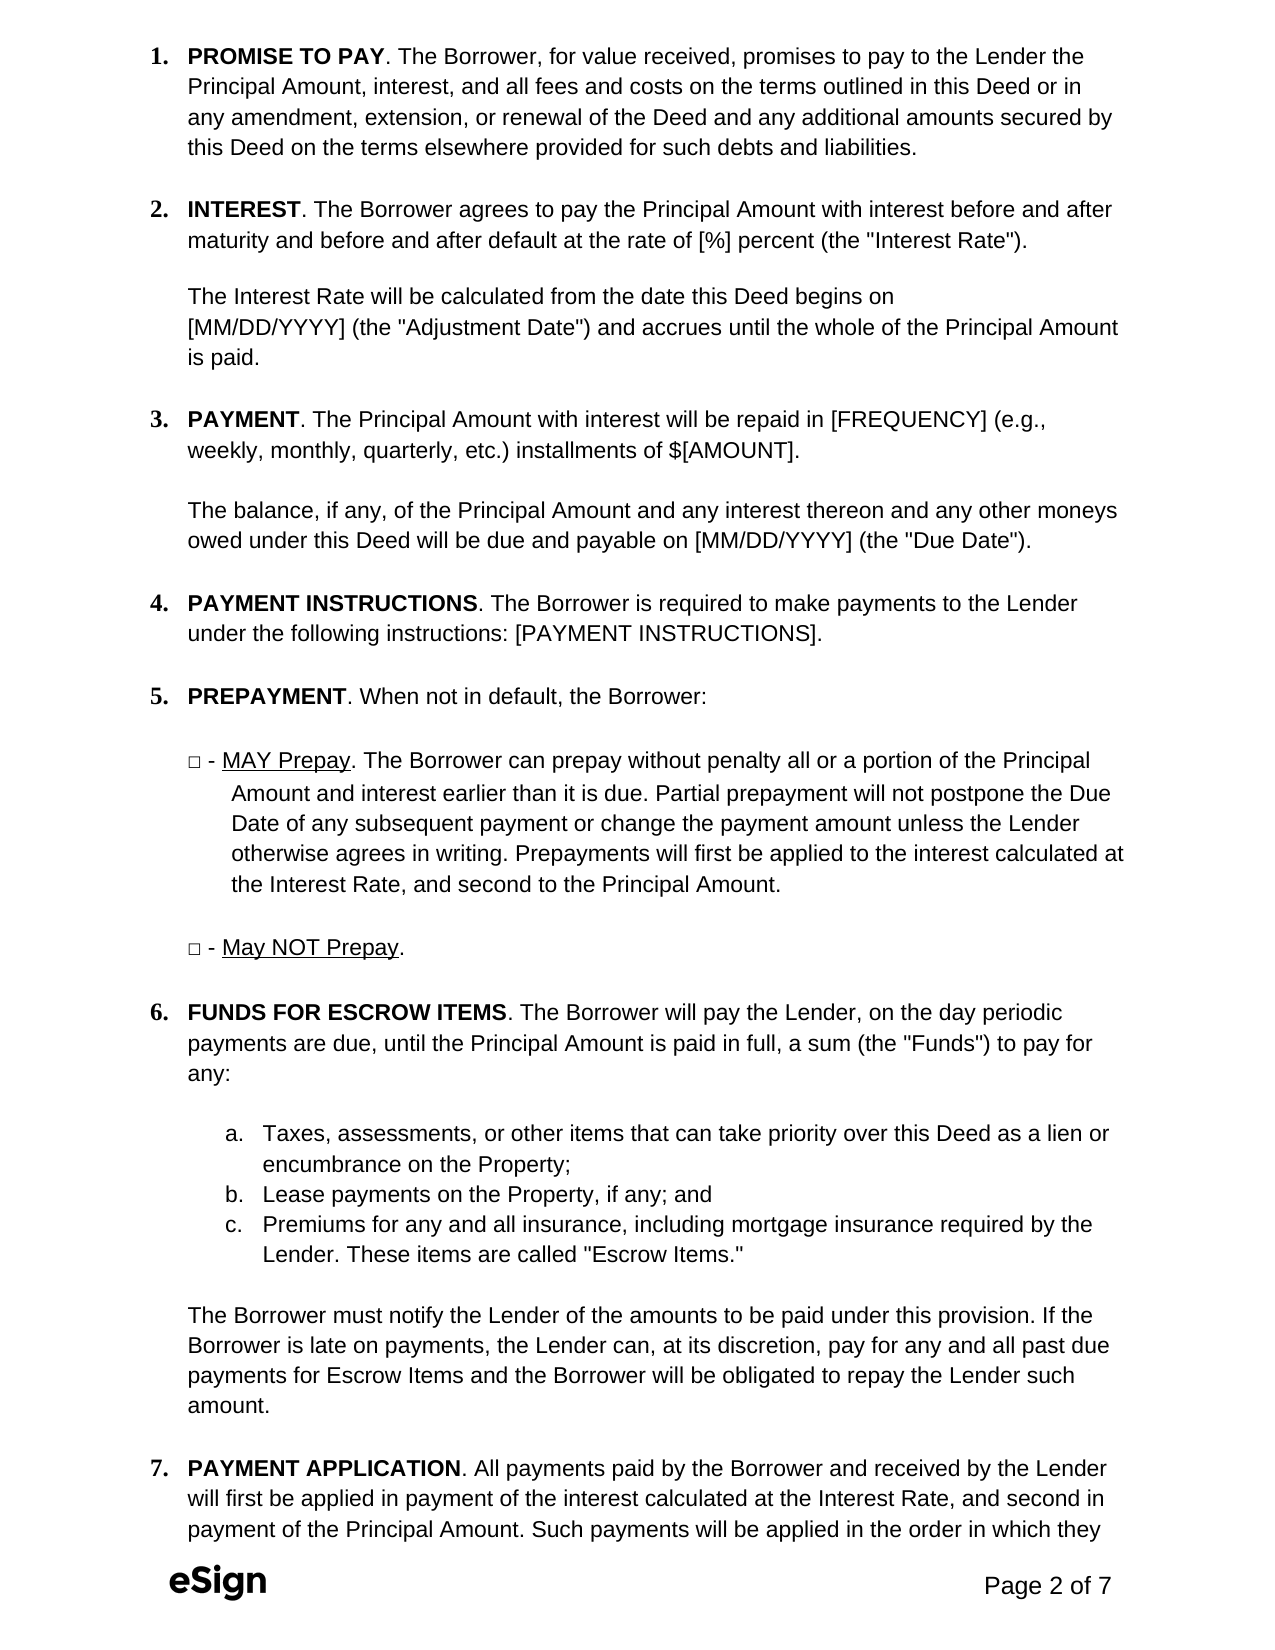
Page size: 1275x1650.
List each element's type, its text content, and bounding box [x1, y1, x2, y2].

list ☐ - May NOT Prepay. [187, 931, 1125, 962]
list The balance, if any, of the Principal Amount and any interest thereon and any other moneys owed under this Deed will be due and payable on [MM/DD/YYYY] (the "Due Date"). [187, 497, 1125, 554]
list [MM/DD/YYYY] (the "Adjustment Date") and accrues until the whole of the Principal Amount is paid. [187, 313, 1125, 370]
list INTEREST. The Borrower agrees to pay the Principal Amount with interest before and after maturity and before and after default at the rate of [%] percent (the "Interest Rate"). [150, 194, 1125, 253]
list Amount and interest earlier than it is due. Partial prepayment will not postpone the Due Date of any subsequent payment or change the payment amount unless the Lender otherwise agrees in writing. Prepayments will first be applied to the interest calculated at the Interest Rate, and second to the Principal Amount. [231, 780, 1125, 897]
list The Borrower must notify the Lender of the amounts to be paid under this provision. If the Borrower is late on payments, the Lender can, at its discretion, pay for any and all past due payments for Escrow Items and the Borrower will be obligated to repay the Lender such amount. [187, 1302, 1125, 1419]
list PAYMENT INSTRUCTIONS. The Borrower is required to make payments to the Lender under the following instructions: [PAYMENT INSTRUCTIONS]. [150, 588, 1125, 647]
list PAYMENT APPLICATION. All payments paid by the Borrower and received by the Lender will first be applied in payment of the interest calculated at the Interest Rate, and second in payment of the Principal Amount. Such payments will be applied in the order in which they [150, 1453, 1125, 1542]
list PROMISE TO PAY. The Borrower, for value received, promises to pay to the Lender the Principal Amount, interest, and all fees and costs on the terms outlined in this Deed or in any amendment, extension, or renewal of the Deed and any additional amounts secured by this Deed on the terms elsewhere provided for such debts and liabilities. [150, 41, 1125, 160]
list Taxes, assessments, or other items that can take priority over this Deed as a lien or encumbrance on the Property; [225, 1120, 1125, 1177]
list PREPAYMENT. When not in default, the Borrower: [150, 681, 1125, 709]
list ☐ - MAY Prepay. The Borrower can prepay without penalty all or a portion of the Principal [187, 744, 1125, 775]
list Premiums for any and all insurance, including mortgage insurance required by the Lender. These items are called "Escrow Items." [225, 1211, 1125, 1268]
list PAYMENT. The Principal Amount with interest will be repaid in [FREQUENCY] (e.g., weekly, monthly, quarterly, etc.) installments of $[AMOUNT]. [150, 404, 1125, 463]
list FUNDS FOR ESCROW ITEMS. The Borrower will pay the Lender, on the day periodic payments are due, until the Principal Amount is paid in full, a sum (the "Funds") to pay for any: [150, 997, 1125, 1086]
list Lease payments on the Property, if any; and [225, 1181, 1125, 1207]
list The Interest Rate will be calculated from the date this Deed begins on [187, 283, 1125, 310]
